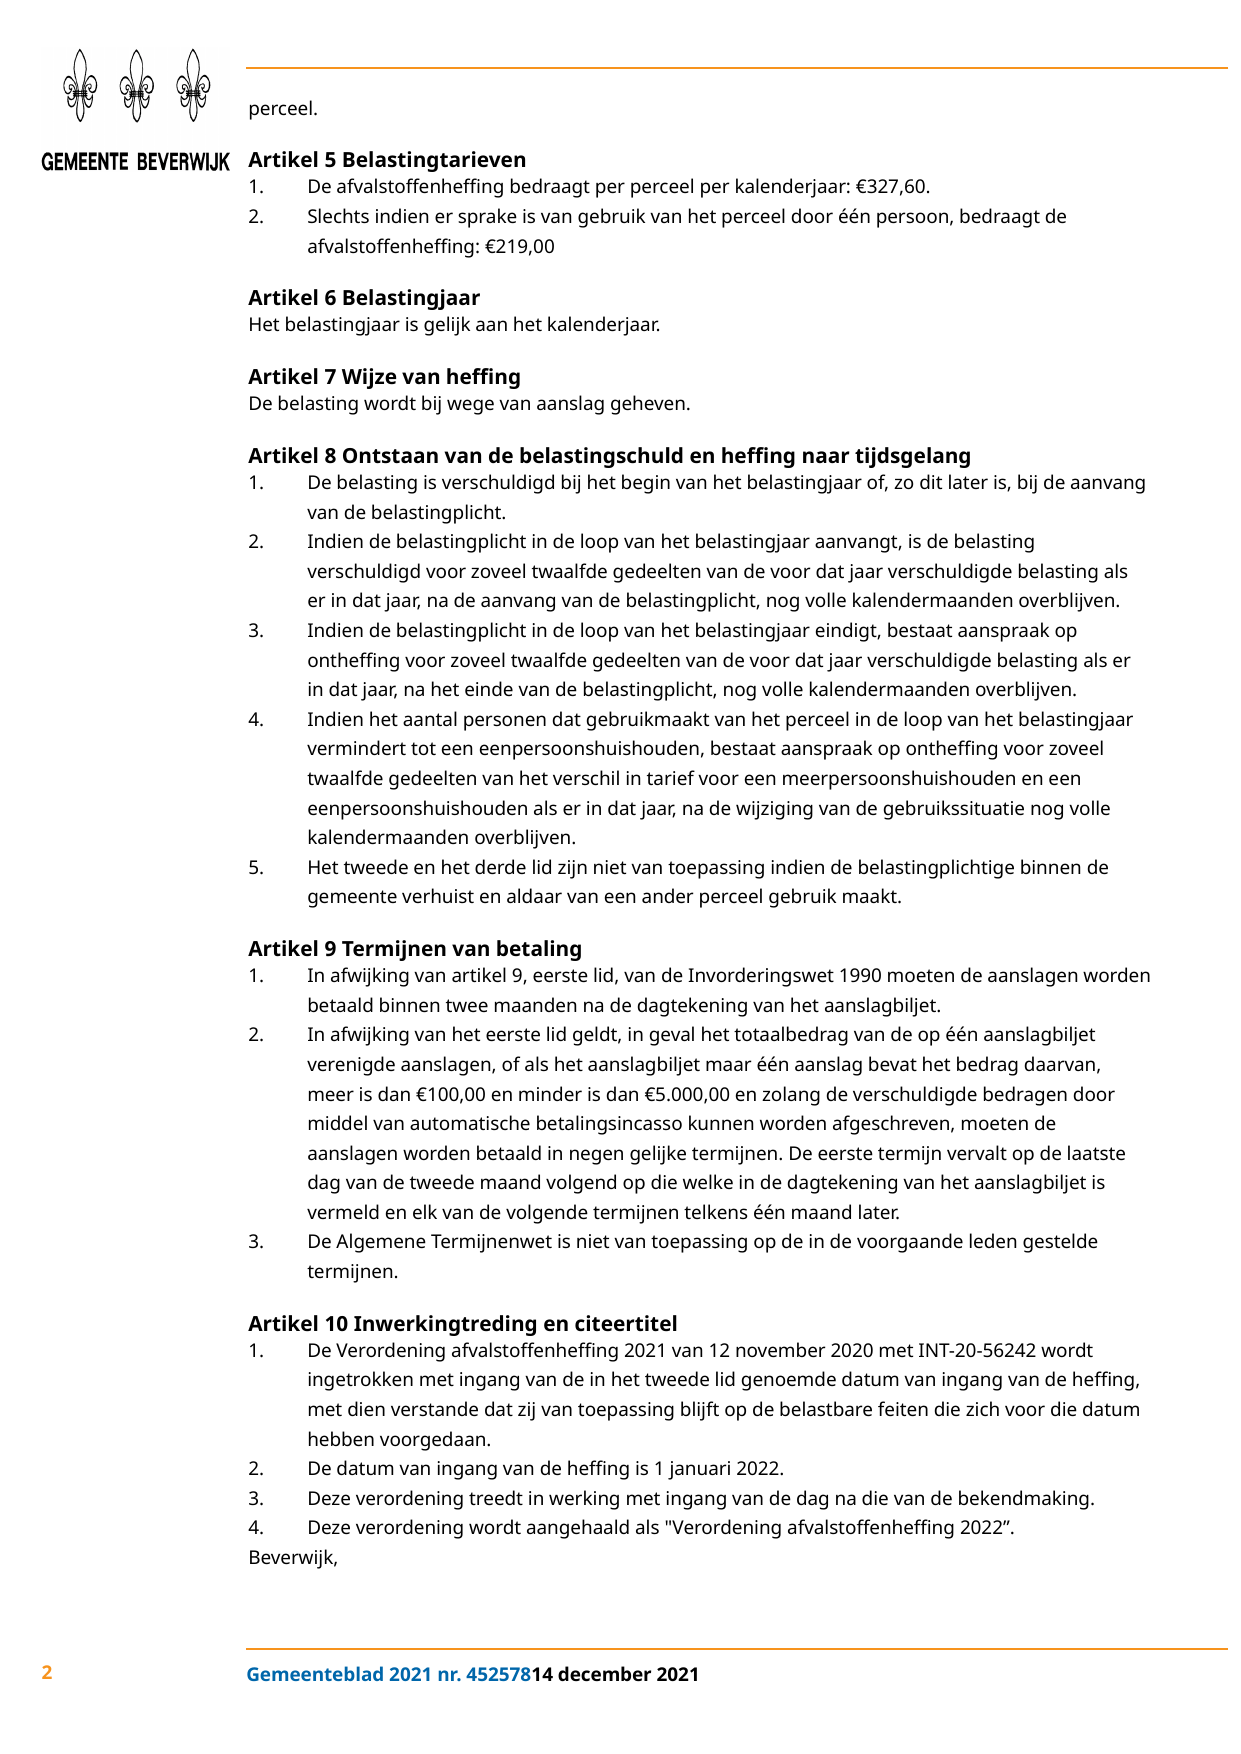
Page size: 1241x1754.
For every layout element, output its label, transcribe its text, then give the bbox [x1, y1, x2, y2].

text Artikel 7 Wijze van heffing [248, 362, 1152, 391]
list Het tweede en het derde lid zijn niet van toepassing indien de belastingplichtige binnen de gemeente verhuist en aldaar van een ander perceel gebruik maakt. [248, 854, 1152, 909]
list De afvalstoffenheffing bedraagt per perceel per kalenderjaar: €327,60. [248, 174, 1152, 199]
list Indien de belastingplicht in de loop van het belastingjaar aanvangt, is de belasting verschuldigd voor zoveel twaalfde gedeelten van de voor dat jaar verschuldigde belasting als er in dat jaar, na de aanvang van de belastingplicht, nog volle kalendermaanden overblijven. [248, 528, 1152, 613]
list De Algemene Termijnenwet is niet van toepassing op de in de voorgaande leden gestelde termijnen. [248, 1229, 1152, 1284]
list De belasting is verschuldigd bij het begin van het belastingjaar of, zo dit later is, bij de aanvang van de belastingplicht. [248, 469, 1152, 525]
picture [41, 47, 231, 172]
text Artikel 10 Inwerkingtreding en citeertitel [248, 1309, 1152, 1337]
list Deze verordening treedt in werking met ingang van de dag na die van de bekendmaking. [248, 1485, 1152, 1511]
text Artikel 8 Ontstaan van de belastingschuld en heffing naar tijdsgelang [248, 441, 1152, 469]
text Artikel 5 Belastingtarieven [248, 145, 1152, 174]
text Beverwijk, [248, 1544, 1152, 1570]
text perceel. [248, 95, 1152, 121]
text Artikel 6 Belastingjaar [248, 283, 1152, 312]
list Indien het aantal personen dat gebruikmaakt van het perceel in de loop van het belastingjaar vermindert tot een eenpersoonshuishouden, bestaat aanspraak op ontheffing voor zoveel twaalfde gedeelten van het verschil in tarief voor een meerpersoonshuishouden en een eenpersoonshuishouden als er in dat jaar, na de wijziging van de gebruikssituatie nog volle kalendermaanden overblijven. [248, 706, 1152, 850]
list Slechts indien er sprake is van gebruik van het perceel door één persoon, bedraagt de afvalstoffenheffing: €219,00 [248, 203, 1152, 258]
list Indien de belastingplicht in de loop van het belastingjaar eindigt, bestaat aanspraak op ontheffing voor zoveel twaalfde gedeelten van de voor dat jaar verschuldigde belasting als er in dat jaar, na het einde van de belastingplicht, nog volle kalendermaanden overblijven. [248, 617, 1152, 702]
list In afwijking van het eerste lid geldt, in geval het totaalbedrag van de op één aanslagbiljet verenigde aanslagen, of als het aanslagbiljet maar één aanslag bevat het bedrag daarvan, meer is dan €100,00 en minder is dan €5.000,00 en zolang de verschuldigde bedragen door middel van automatische betalingsincasso kunnen worden afgeschreven, moeten de aanslagen worden betaald in negen gelijke termijnen. De eerste termijn vervalt op de laatste dag van de tweede maand volgend op die welke in de dagtekening van het aanslagbiljet is vermeld en elk van de volgende termijnen telkens één maand later. [248, 1022, 1152, 1225]
text Artikel 9 Termijnen van betaling [248, 934, 1152, 962]
list De Verordening afvalstoffenheffing 2021 van 12 november 2020 met INT-20-56242 wordt ingetrokken met ingang van de in het tweede lid genoemde datum van ingang van de heffing, met dien verstande dat zij van toepassing blijft op de belastbare feiten die zich voor die datum hebben voorgedaan. [248, 1337, 1152, 1452]
list In afwijking van artikel 9, eerste lid, van de Invorderingswet 1990 moeten de aanslagen worden betaald binnen twee maanden na de dagtekening van het aanslagbiljet. [248, 962, 1152, 1018]
list De datum van ingang van de heffing is 1 januari 2022. [248, 1455, 1152, 1481]
list Deze verordening wordt aangehaald als "Verordening afvalstoffenheffing 2022”. [248, 1514, 1152, 1540]
text Het belastingjaar is gelijk aan het kalenderjaar. [248, 312, 1152, 337]
text De belasting wordt bij wege van aanslag geheven. [248, 391, 1152, 416]
